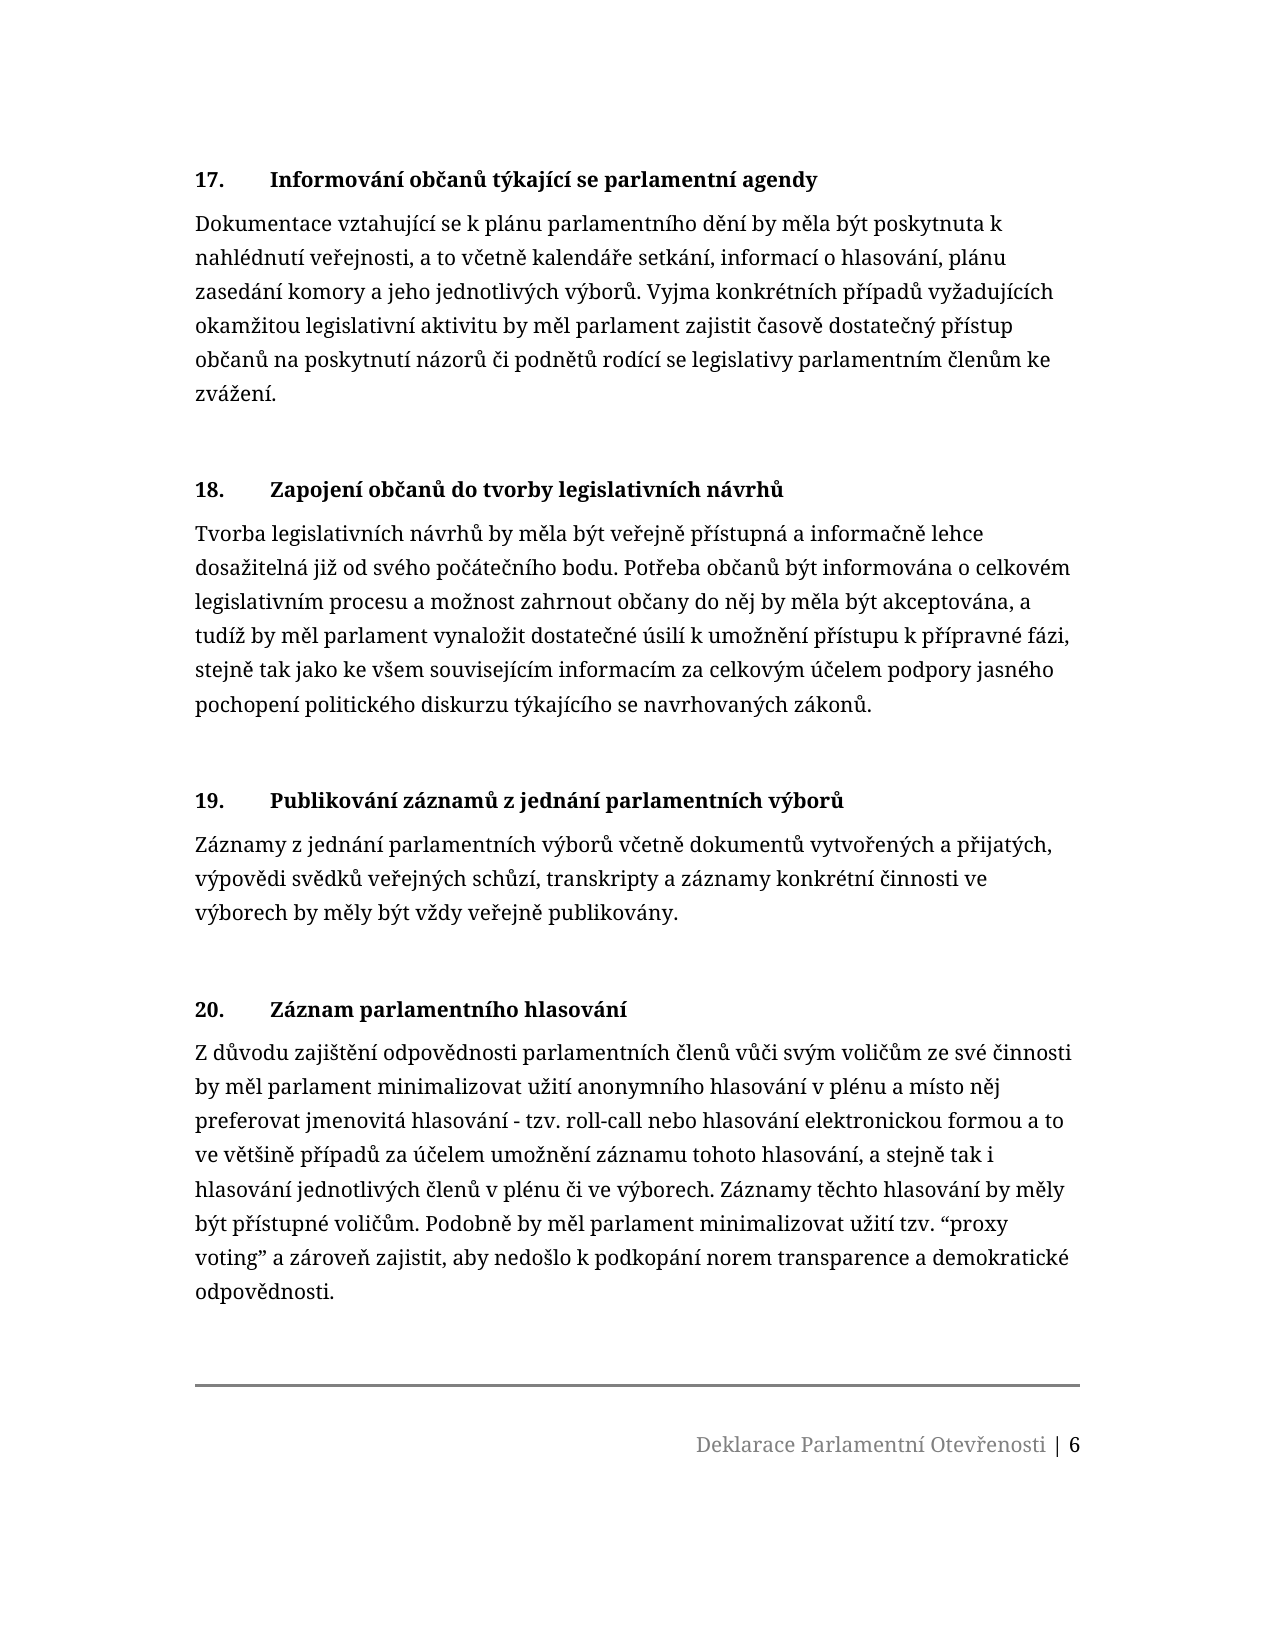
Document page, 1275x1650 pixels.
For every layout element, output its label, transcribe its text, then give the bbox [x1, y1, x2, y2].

subtitle 20. Záznam parlamentního hlasování [195, 995, 1080, 1023]
text Tvorba legislativních návrhů by měla být veřejně přístupná a informačně lehce dosažitelná již od svého počátečního bodu. Potřeba občanů být informována o celkovém legislativním procesu a možnost zahrnout občany do něj by měla být akceptována, a tudíž by měl parlament vynaložit dostatečné úsilí k umožnění přístupu k přípravné fázi, stejně tak jako ke všem souvisejícím informacím za celkovým účelem podpory jasného pochopení politického diskurzu týkajícího se navrhovaných zákonů. [195, 519, 1080, 718]
subtitle 18. Zapojení občanů do tvorby legislativních návrhů [195, 476, 1080, 504]
text Záznamy z jednání parlamentních výborů včetně dokumentů vytvořených a přijatých, výpovědi svědků veřejných schůzí, transkripty a záznamy konkrétní činnosti ve výborech by měly být vždy veřejně publikovány. [195, 830, 1080, 927]
subtitle 19. Publikování záznamů z jednání parlamentních výborů [195, 786, 1080, 815]
text Dokumentace vztahující se k plánu parlamentního dění by měla být poskytnuta k nahlédnutí veřejnosti, a to včetně kalendáře setkání, informací o hlasování, plánu zasedání komory a jeho jednotlivých výborů. Vyjma konkrétních případů vyžadujících okamžitou legislativní aktivitu by měl parlament zajistit časově dostatečný přístup občanů na poskytnutí názorů či podnětů rodící se legislativy parlamentním členům ke zvážení. [195, 209, 1080, 407]
subtitle 17. Informování občanů týkající se parlamentní agendy [195, 165, 1080, 193]
text Z důvodu zajištění odpovědnosti parlamentních členů vůči svým voličům ze své činnosti by měl parlament minimalizovat užití anonymního hlasování v plénu a místo něj preferovat jmenovitá hlasování - tzv. roll-call nebo hlasování elektronickou formou a to ve většině případů za účelem umožnění záznamu tohoto hlasování, a stejně tak i hlasování jednotlivých členů v plénu či ve výborech. Záznamy těchto hlasování by měly být přístupné voličům. Podobně by měl parlament minimalizovat užití tzv. “proxy voting” a zároveň zajistit, aby nedošlo k podkopání norem transparence a demokratické odpovědnosti. [195, 1038, 1080, 1305]
